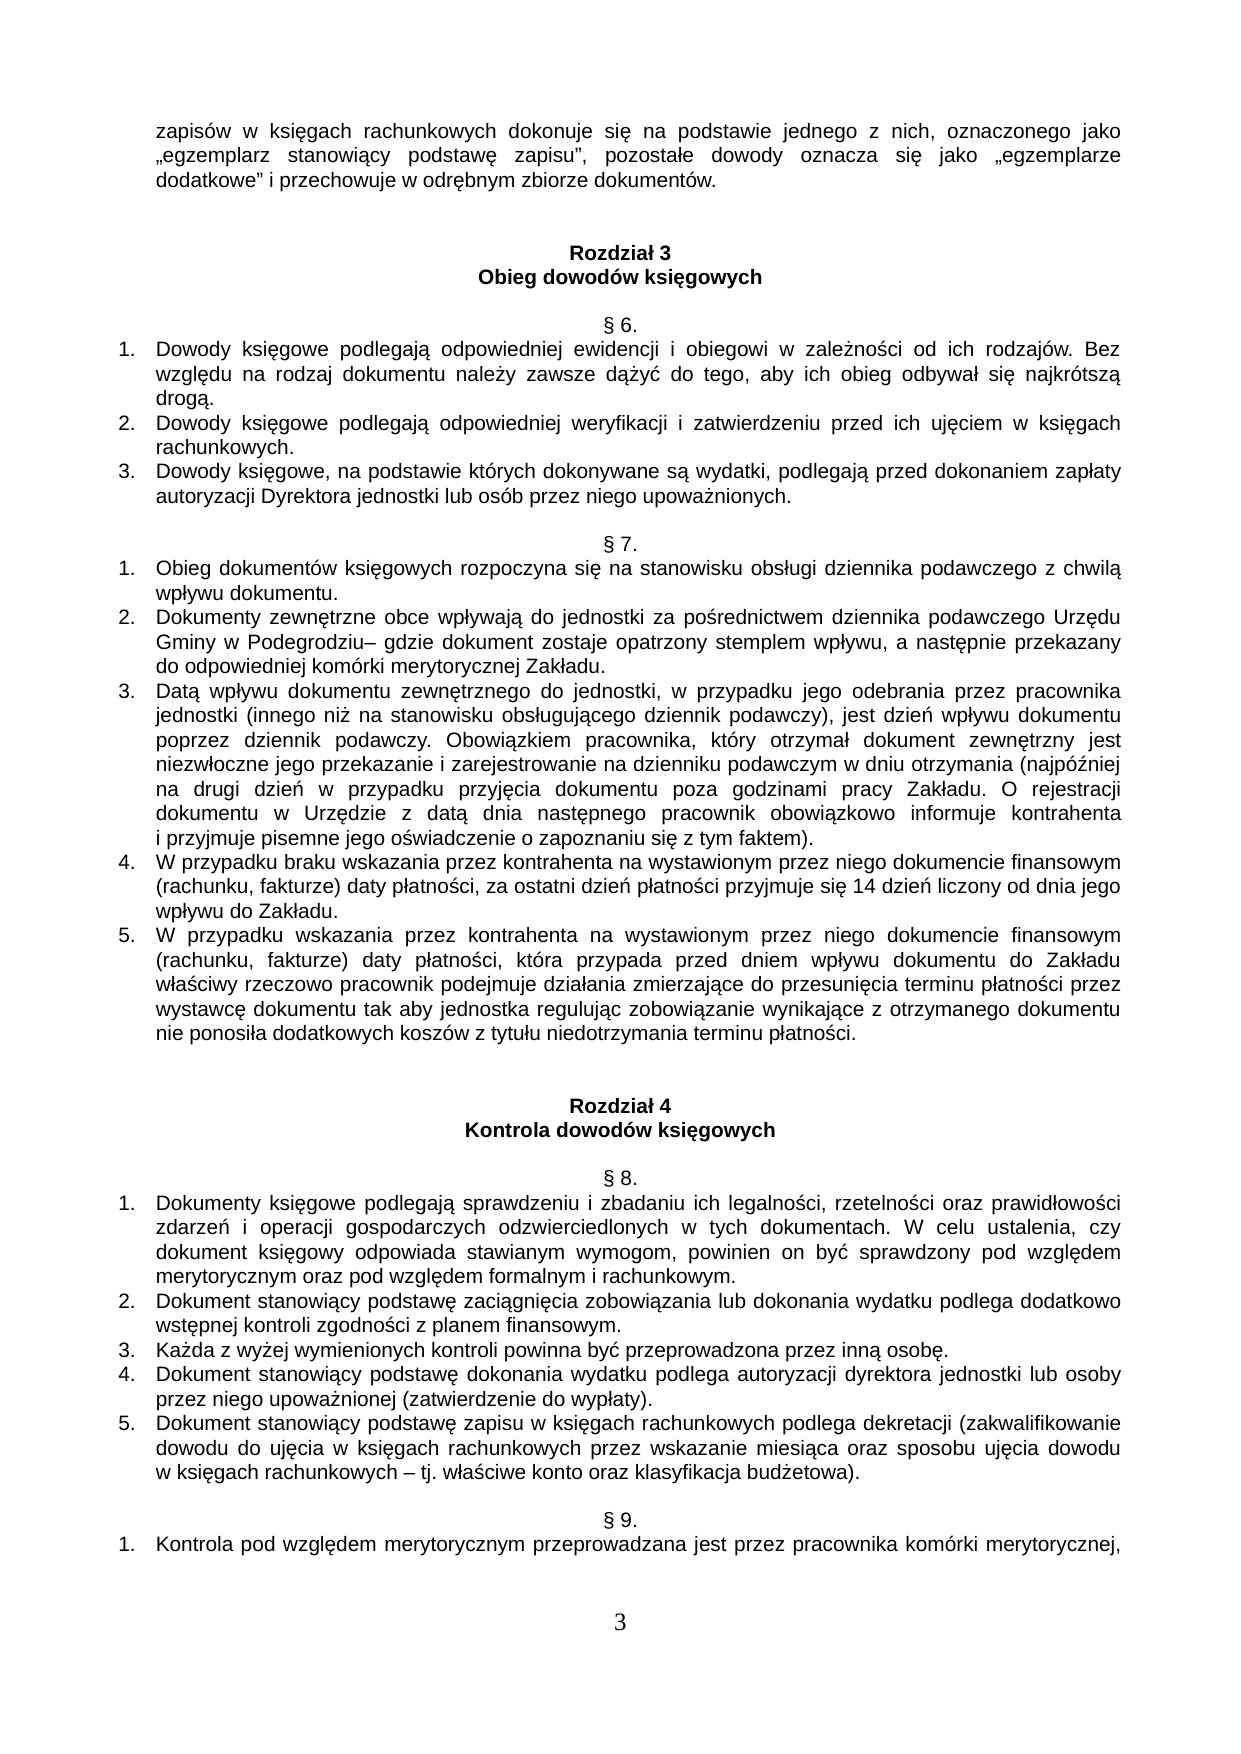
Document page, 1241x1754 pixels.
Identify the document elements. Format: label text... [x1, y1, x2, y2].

list Każda z wyżej wymienionych kontroli powinna być przeprowadzona przez inną osobę. [118, 1337, 1122, 1361]
list Obieg dokumentów księgowych rozpoczyna się na stanowisku obsługi dziennika podawczego z chwilą wpływu dokumentu. [118, 556, 1122, 604]
text Obieg dowodów księgowych [118, 264, 1122, 288]
list Dowody księgowe, na podstawie których dokonywane są wydatki, podlegają przed dokonaniem zapłaty autoryzacji Dyrektora jednostki lub osób przez niego upoważnionych. [118, 459, 1122, 508]
text § 8. [118, 1166, 1122, 1190]
list Dokumenty księgowe podlegają sprawdzeniu i zbadaniu ich legalności, rzetelności oraz prawidłowości zdarzeń i operacji gospodarczych odzwierciedlonych w tych dokumentach. W celu ustalenia, czy dokument księgowy odpowiada stawianym wymogom, powinien on być sprawdzony pod względem merytorycznym oraz pod względem formalnym i rachunkowym. [118, 1190, 1122, 1288]
list Dokument stanowiący podstawę dokonania wydatku podlega autoryzacji dyrektora jednostki lub osoby przez niego upoważnionej (zatwierdzenie do wypłaty). [118, 1361, 1122, 1410]
list Dowody księgowe podlegają odpowiedniej weryfikacji i zatwierdzeniu przed ich ujęciem w księgach rachunkowych. [118, 410, 1122, 459]
list Datą wpływu dokumentu zewnętrznego do jednostki, w przypadku jego odebrania przez pracownika jednostki (innego niż na stanowisku obsługującego dziennik podawczy), jest dzień wpływu dokumentu poprzez dziennik podawczy. Obowiązkiem pracownika, który otrzymał dokument zewnętrzny jest niezwłoczne jego przekazanie i zarejestrowanie na dzienniku podawczym w dniu otrzymania (najpóźniej na drugi dzień w przypadku przyjęcia dokumentu poza godzinami pracy Zakładu. O rejestracji dokumentu w Urzędzie z datą dnia następnego pracownik obowiązkowo informuje kontrahenta i przyjmuje pisemne jego oświadczenie o zapoznaniu się z tym faktem). [118, 678, 1122, 849]
text § 7. [118, 532, 1122, 556]
subtitle Rozdział 4 [118, 1094, 1122, 1118]
text § 9. [118, 1508, 1122, 1532]
list W przypadku wskazania przez kontrahenta na wystawionym przez niego dokumencie finansowym (rachunku, fakturze) daty płatności, która przypada przed dniem wpływu dokumentu do Zakładu właściwy rzeczowo pracownik podejmuje działania zmierzające do przesunięcia terminu płatności przez wystawcę dokumentu tak aby jednostka regulując zobowiązanie wynikające z otrzymanego dokumentu nie ponosiła dodatkowych koszów z tytułu niedotrzymania terminu płatności. [118, 923, 1122, 1045]
list Kontrola pod względem merytorycznym przeprowadzana jest przez pracownika komórki merytorycznej, [118, 1532, 1122, 1556]
list Dokument stanowiący podstawę zapisu w księgach rachunkowych podlega dekretacji (zakwalifikowanie dowodu do ujęcia w księgach rachunkowych przez wskazanie miesiąca oraz sposobu ujęcia dowodu w księgach rachunkowych – tj. właściwe konto oraz klasyfikacja budżetowa). [118, 1410, 1122, 1484]
text Kontrola dowodów księgowych [118, 1118, 1122, 1142]
list W przypadku braku wskazania przez kontrahenta na wystawionym przez niego dokumencie finansowym (rachunku, fakturze) daty płatności, za ostatni dzień płatności przyjmuje się 14 dzień liczony od dnia jego wpływu do Zakładu. [118, 849, 1122, 923]
list Dokumenty zewnętrzne obce wpływają do jednostki za pośrednictwem dziennika podawczego Urzędu Gminy w Podegrodziu– gdzie dokument zostaje opatrzony stemplem wpływu, a następnie przekazany do odpowiedniej komórki merytorycznej Zakładu. [118, 604, 1122, 678]
list Dowody księgowe podlegają odpowiedniej ewidencji i obiegowi w zależności od ich rodzajów. Bez względu na rodzaj dokumentu należy zawsze dążyć do tego, aby ich obieg odbywał się najkrótszą drogą. [118, 336, 1122, 410]
subtitle Rozdział 3 [118, 241, 1122, 264]
list zapisów w księgach rachunkowych dokonuje się na podstawie jednego z nich, oznaczonego jako „egzemplarz stanowiący podstawę zapisu”, pozostałe dowody oznacza się jako „egzemplarze dodatkowe” i przechowuje w odrębnym zbiorze dokumentów. [118, 118, 1122, 192]
text § 6. [118, 312, 1122, 336]
list Dokument stanowiący podstawę zaciągnięcia zobowiązania lub dokonania wydatku podlega dodatkowo wstępnej kontroli zgodności z planem finansowym. [118, 1288, 1122, 1337]
